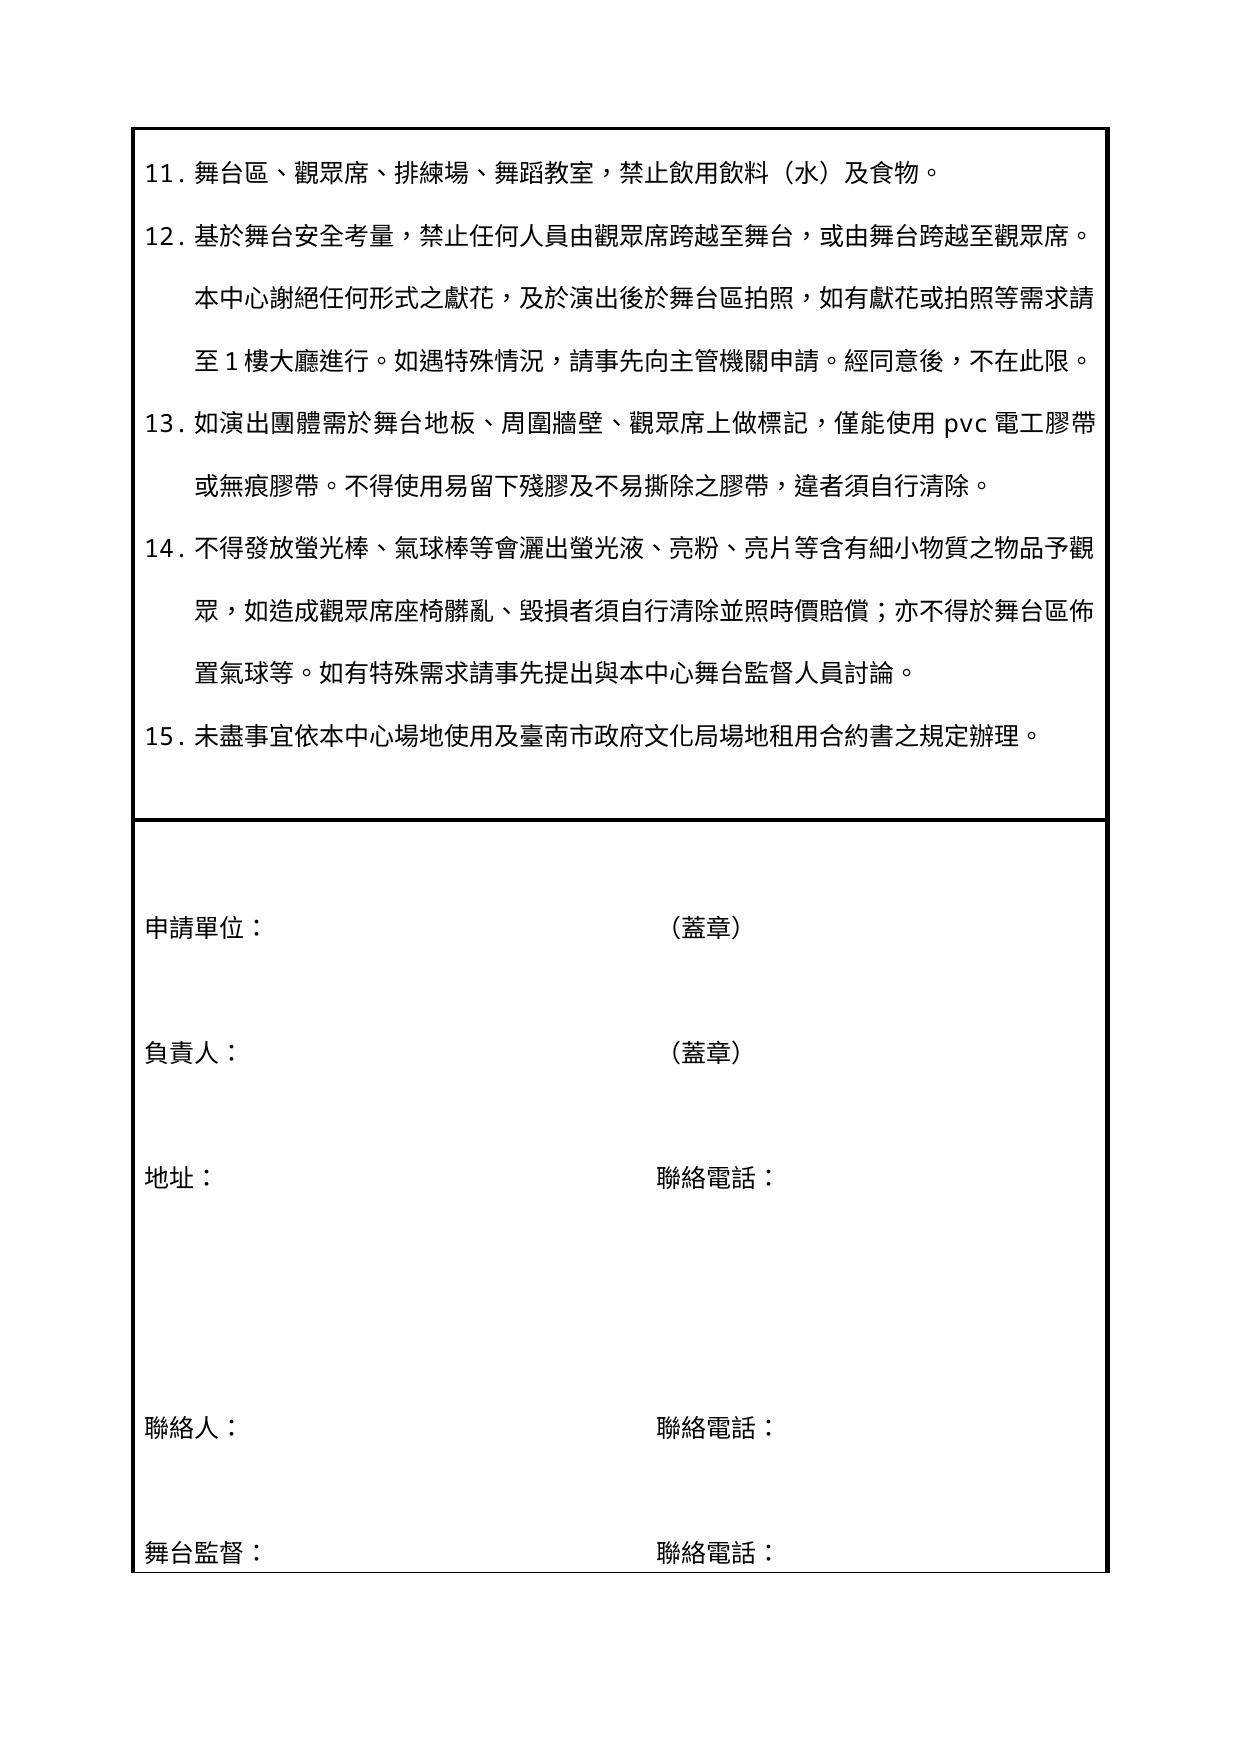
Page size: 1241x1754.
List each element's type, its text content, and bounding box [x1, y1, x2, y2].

table_cell 申請單位： （蓋章） 負責人： （蓋章） 地址： 聯絡電話： 聯絡人： 聯絡電話： 舞台監督： 聯絡電話： [135, 822, 1105, 1572]
table_cell 錄影請自備器材，本中心無代錄服務。並請於固定位置拍攝（攝影禁止使用閃光燈），器材架設請勿影響觀眾欣賞節目之權益及走道安全。 申請單位如有調音需求，應請本中心指定之調音師調音，並經本中心舞台監督人員確認後始得調音，調音費由申請人自行負擔。 鋼琴調音時，請於鋼琴移至演出舞台定位後始得進行調音；調音後若因申請單位移動鋼琴而導致音準走位，其責任由申請單位自行負責。 若有需要使用清單內未紀錄之器材，請另外提出商議。 使用各項器材設施應徵得館方同意並由專業人員操作，使用完畢應負責回復原狀歸還原位。 活動期間借用器材時，請會同本中心舞台監督人員（06-2558136#113），點清並確實記錄借用數量及時間，並填妥器材借用紀錄表（由舞台監督人員提供）後，始能借出器材設備，並請自行搬運。 每次借用時請確認本中心舞台監督人員有填寫紀錄表，以保障館方及演出單位雙方權益。 若借用時或使用中發現器材損壞，請第一時間聯絡本中心舞台監督人員，執行相應處理。 器材使用完畢後，請會同本中心舞台監督人員，點收並確認狀態良好，數量依器材借用紀錄表為基準，確認後始完成歸還手續。 演出如有使用煙火、爆破等特效，需另案申請。器材設備如有毀損，須照時價賠償。 舞台區、觀眾席、排練場、舞蹈教室，禁止飲用飲料（水）及食物。 基於舞台安全考量，禁止任何人員由觀眾席跨越至舞台，或由舞台跨越至觀眾席。本中心謝絕任何形式之獻花，及於演出後於舞台區拍照，如有獻花或拍照等需求請至1樓大廳進行。如遇特殊情況，請事先向主管機關申請。經同意後，不在此限。 如演出團體需於舞台地板、周圍牆壁、觀眾席上做標記，僅能使用pvc電工膠帶或無痕膠帶。不得使用易留下殘膠及不易撕除之膠帶，違者須自行清除。 不得發放螢光棒、氣球棒等會灑出螢光液、亮粉、亮片等含有細小物質之物品予觀眾，如造成觀眾席座椅髒亂、毀損者須自行清除並照時價賠償；亦不得於舞台區佈置氣球等。如有特殊需求請事先提出與本中心舞台監督人員討論。 未盡事宜依本中心場地使用及臺南市政府文化局場地租用合約書之規定辦理。 [135, 130, 1105, 818]
